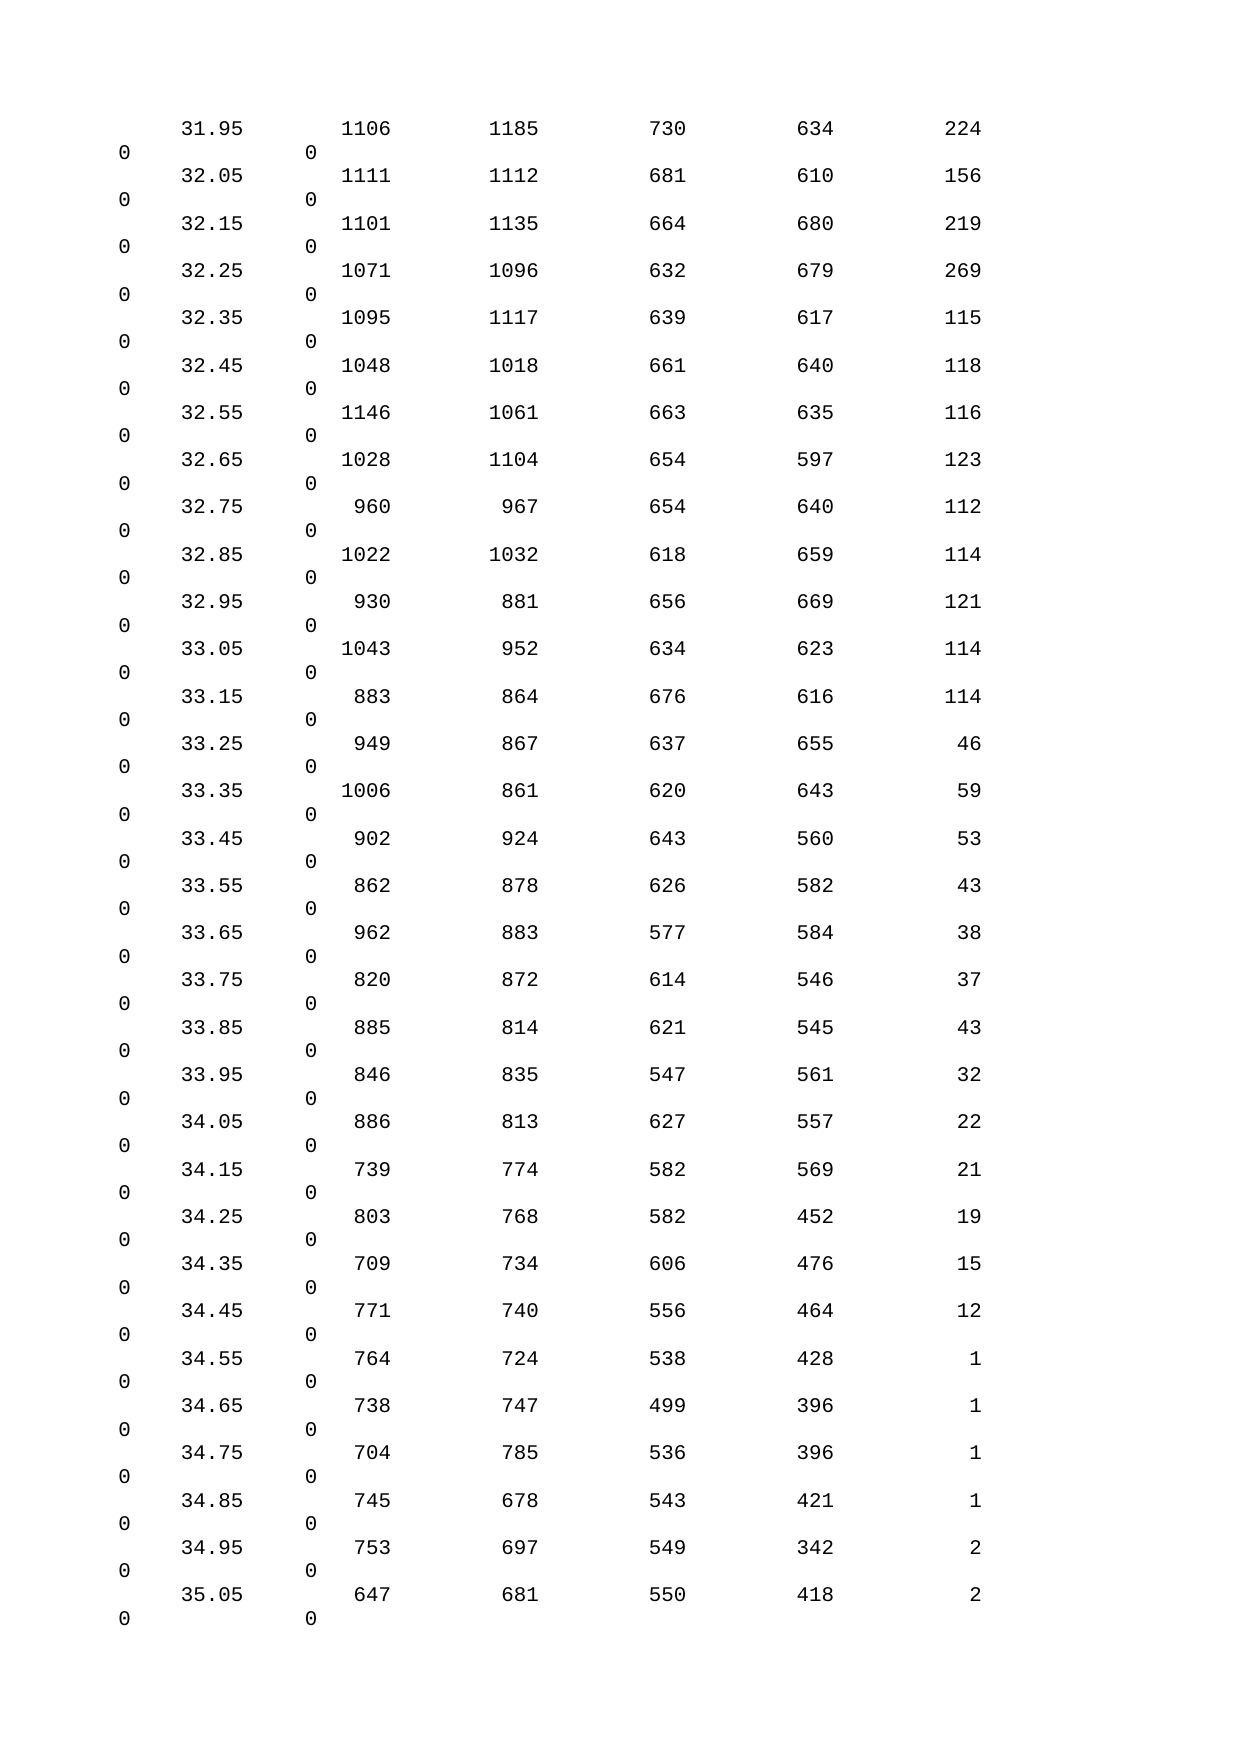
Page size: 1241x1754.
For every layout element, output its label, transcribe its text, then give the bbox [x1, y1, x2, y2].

text 33.75 820 872 614 546 37 0 0 [118, 969, 1122, 1017]
text 31.95 1106 1185 730 634 224 0 0 [118, 118, 1122, 165]
text 34.75 704 785 536 396 1 0 0 [118, 1442, 1122, 1489]
text 32.55 1146 1061 663 635 116 0 0 [118, 402, 1122, 449]
text 33.15 883 864 676 616 114 0 0 [118, 686, 1122, 733]
text 32.15 1101 1135 664 680 219 0 0 [118, 213, 1122, 260]
text 33.35 1006 861 620 643 59 0 0 [118, 780, 1122, 827]
text 34.65 738 747 499 396 1 0 0 [118, 1395, 1122, 1442]
text 34.95 753 697 549 342 2 0 0 [118, 1537, 1122, 1584]
text 32.05 1111 1112 681 610 156 0 0 [118, 165, 1122, 213]
text 34.45 771 740 556 464 12 0 0 [118, 1300, 1122, 1348]
text 32.65 1028 1104 654 597 123 0 0 [118, 449, 1122, 496]
text 33.65 962 883 577 584 38 0 0 [118, 922, 1122, 969]
text 34.05 886 813 627 557 22 0 0 [118, 1111, 1122, 1158]
text 33.45 902 924 643 560 53 0 0 [118, 827, 1122, 875]
text 33.25 949 867 637 655 46 0 0 [118, 733, 1122, 780]
text 33.95 846 835 547 561 32 0 0 [118, 1064, 1122, 1111]
text 33.55 862 878 626 582 43 0 0 [118, 875, 1122, 922]
text 34.35 709 734 606 476 15 0 0 [118, 1253, 1122, 1300]
text 32.85 1022 1032 618 659 114 0 0 [118, 544, 1122, 591]
text 34.55 764 724 538 428 1 0 0 [118, 1348, 1122, 1395]
text 34.15 739 774 582 569 21 0 0 [118, 1158, 1122, 1206]
text 33.05 1043 952 634 623 114 0 0 [118, 638, 1122, 686]
text 35.05 647 681 550 418 2 0 0 [118, 1584, 1122, 1631]
text 32.25 1071 1096 632 679 269 0 0 [118, 260, 1122, 307]
text 32.45 1048 1018 661 640 118 0 0 [118, 354, 1122, 402]
text 32.75 960 967 654 640 112 0 0 [118, 496, 1122, 544]
text 32.95 930 881 656 669 121 0 0 [118, 591, 1122, 638]
text 32.35 1095 1117 639 617 115 0 0 [118, 307, 1122, 354]
text 33.85 885 814 621 545 43 0 0 [118, 1017, 1122, 1064]
text 34.85 745 678 543 421 1 0 0 [118, 1489, 1122, 1537]
text 34.25 803 768 582 452 19 0 0 [118, 1206, 1122, 1253]
